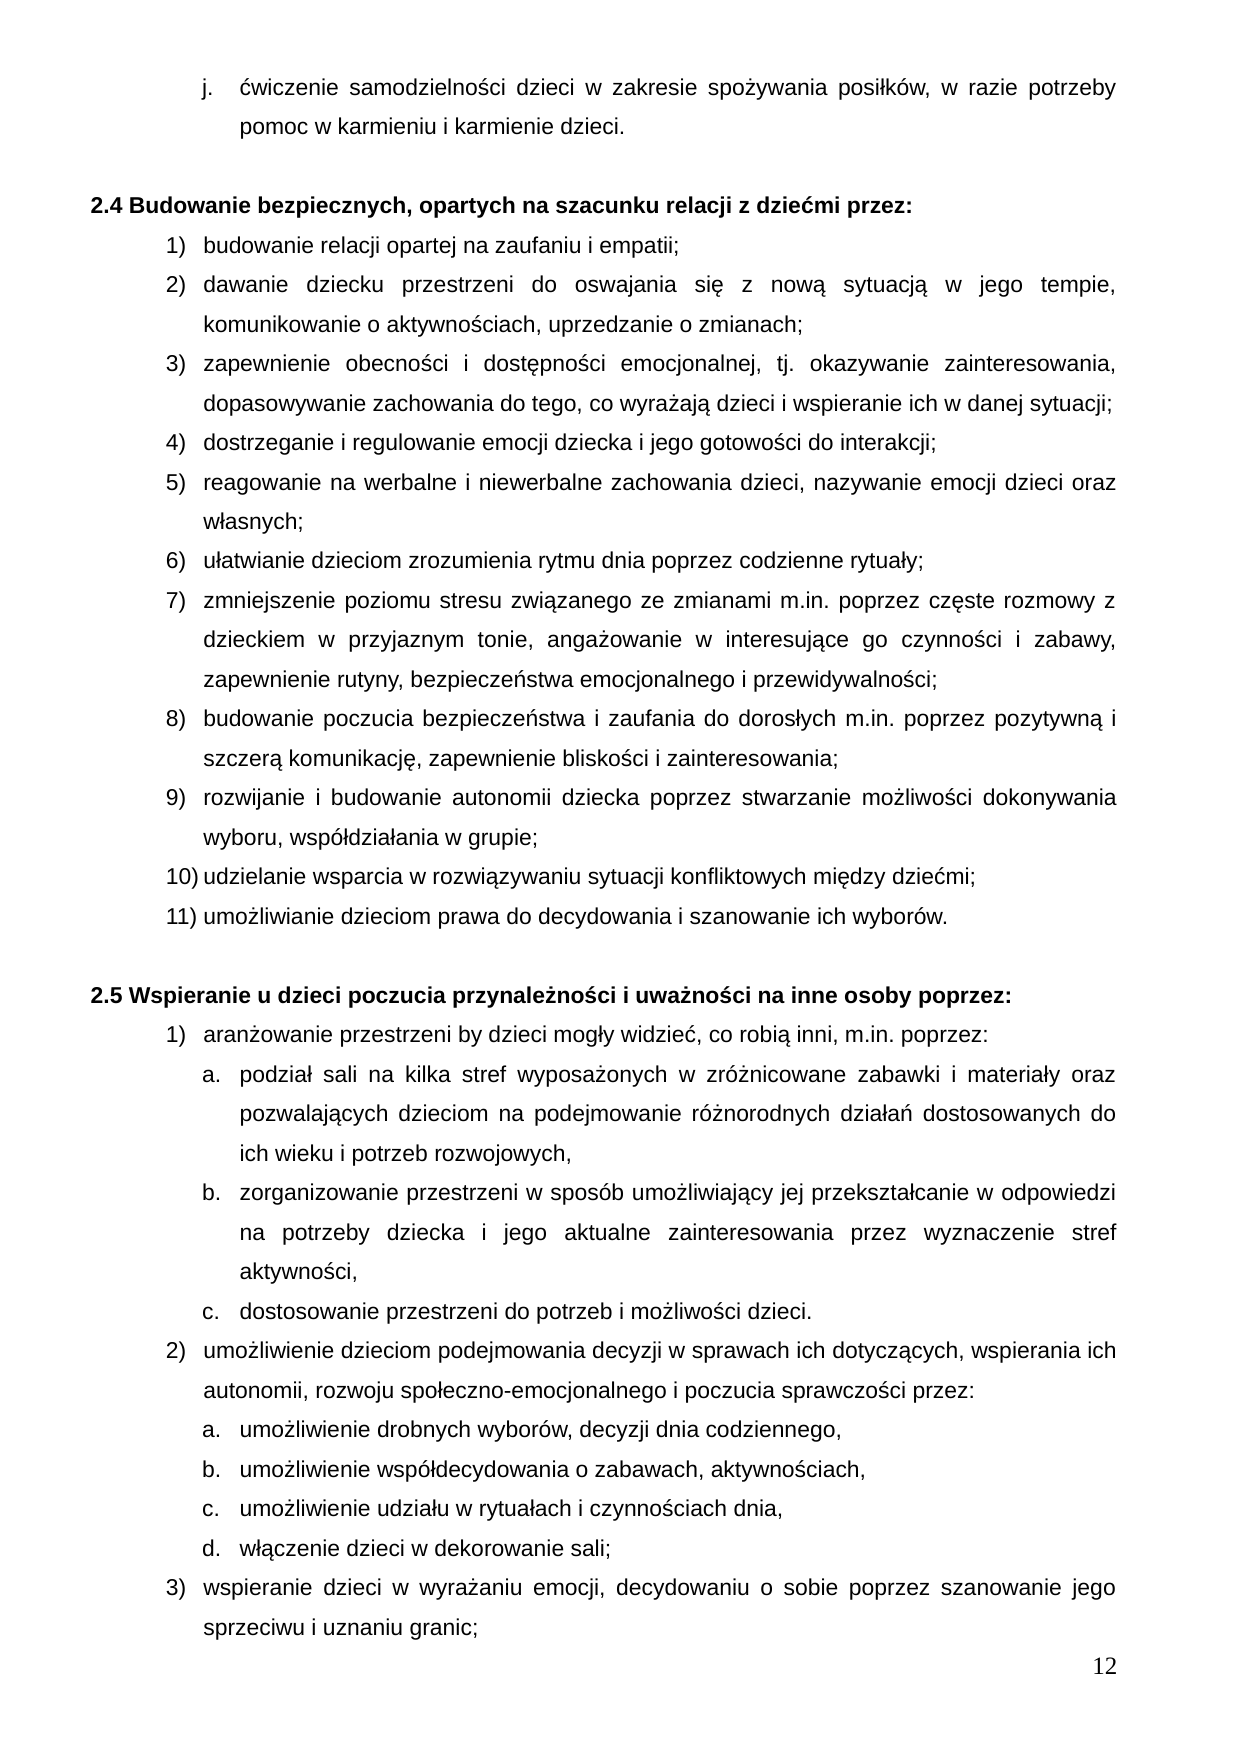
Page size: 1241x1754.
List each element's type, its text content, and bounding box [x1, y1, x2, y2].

list umożliwienie współdecydowania o zabawach, aktywnościach, [202, 1456, 1117, 1482]
list umożliwienie drobnych wyborów, decyzji dnia codziennego, [202, 1416, 1117, 1442]
list zapewnienie obecności i dostępności emocjonalnej, tj. okazywanie zainteresowania, dopasowywanie zachowania do tego, co wyrażają dzieci i wspieranie ich w danej sytuacji; [166, 350, 1117, 416]
list dostrzeganie i regulowanie emocji dziecka i jego gotowości do interakcji; [166, 429, 1117, 455]
list zmniejszenie poziomu stresu związanego ze zmianami m.in. poprzez częste rozmowy z dzieckiem w przyjaznym tonie, angażowanie w interesujące go czynności i zabawy, zapewnienie rutyny, bezpieczeństwa emocjonalnego i przewidywalności; [166, 587, 1117, 692]
list ćwiczenie samodzielności dzieci w zakresie spożywania posiłków, w razie potrzeby pomoc w karmieniu i karmienie dzieci. [202, 74, 1117, 139]
text 2.5 Wspieranie u dzieci poczucia przynależności i uważności na inne osoby poprzez: [90, 982, 1117, 1008]
list włączenie dzieci w dekorowanie sali; [202, 1534, 1117, 1561]
list zorganizowanie przestrzeni w sposób umożliwiający jej przekształcanie w odpowiedzi na potrzeby dziecka i jego aktualne zainteresowania przez wyznaczenie stref aktywności, [202, 1179, 1117, 1284]
list umożliwienie dzieciom podejmowania decyzji w sprawach ich dotyczących, wspierania ich autonomii, rozwoju społeczno-emocjonalnego i poczucia sprawczości przez: [166, 1337, 1117, 1403]
list podział sali na kilka stref wyposażonych w zróżnicowane zabawki i materiały oraz pozwalających dzieciom na podejmowanie różnorodnych działań dostosowanych do ich wieku i potrzeb rozwojowych, [202, 1061, 1117, 1166]
list ułatwianie dzieciom zrozumienia rytmu dnia poprzez codzienne rytuały; [166, 547, 1117, 574]
list aranżowanie przestrzeni by dzieci mogły widzieć, co robią inni, m.in. poprzez: [166, 1021, 1117, 1048]
list budowanie poczucia bezpieczeństwa i zaufania do dorosłych m.in. poprzez pozytywną i szczerą komunikację, zapewnienie bliskości i zainteresowania; [166, 705, 1117, 771]
list budowanie relacji opartej na zaufaniu i empatii; [166, 232, 1117, 258]
list dawanie dziecku przestrzeni do oswajania się z nową sytuacją w jego tempie, komunikowanie o aktywnościach, uprzedzanie o zmianach; [166, 271, 1117, 337]
text 2.4 Budowanie bezpiecznych, opartych na szacunku relacji z dziećmi przez: [90, 192, 1117, 218]
list umożliwienie udziału w rytuałach i czynnościach dnia, [202, 1495, 1117, 1521]
list udzielanie wsparcia w rozwiązywaniu sytuacji konfliktowych między dziećmi; [166, 863, 1117, 890]
list reagowanie na werbalne i niewerbalne zachowania dzieci, nazywanie emocji dzieci oraz własnych; [166, 468, 1117, 534]
list wspieranie dzieci w wyrażaniu emocji, decydowaniu o sobie poprzez szanowanie jego sprzeciwu i uznaniu granic; [166, 1574, 1117, 1640]
list dostosowanie przestrzeni do potrzeb i możliwości dzieci. [202, 1298, 1117, 1324]
list rozwijanie i budowanie autonomii dziecka poprzez stwarzanie możliwości dokonywania wyboru, współdziałania w grupie; [166, 784, 1117, 850]
list umożliwianie dzieciom prawa do decydowania i szanowanie ich wyborów. [166, 903, 1117, 929]
